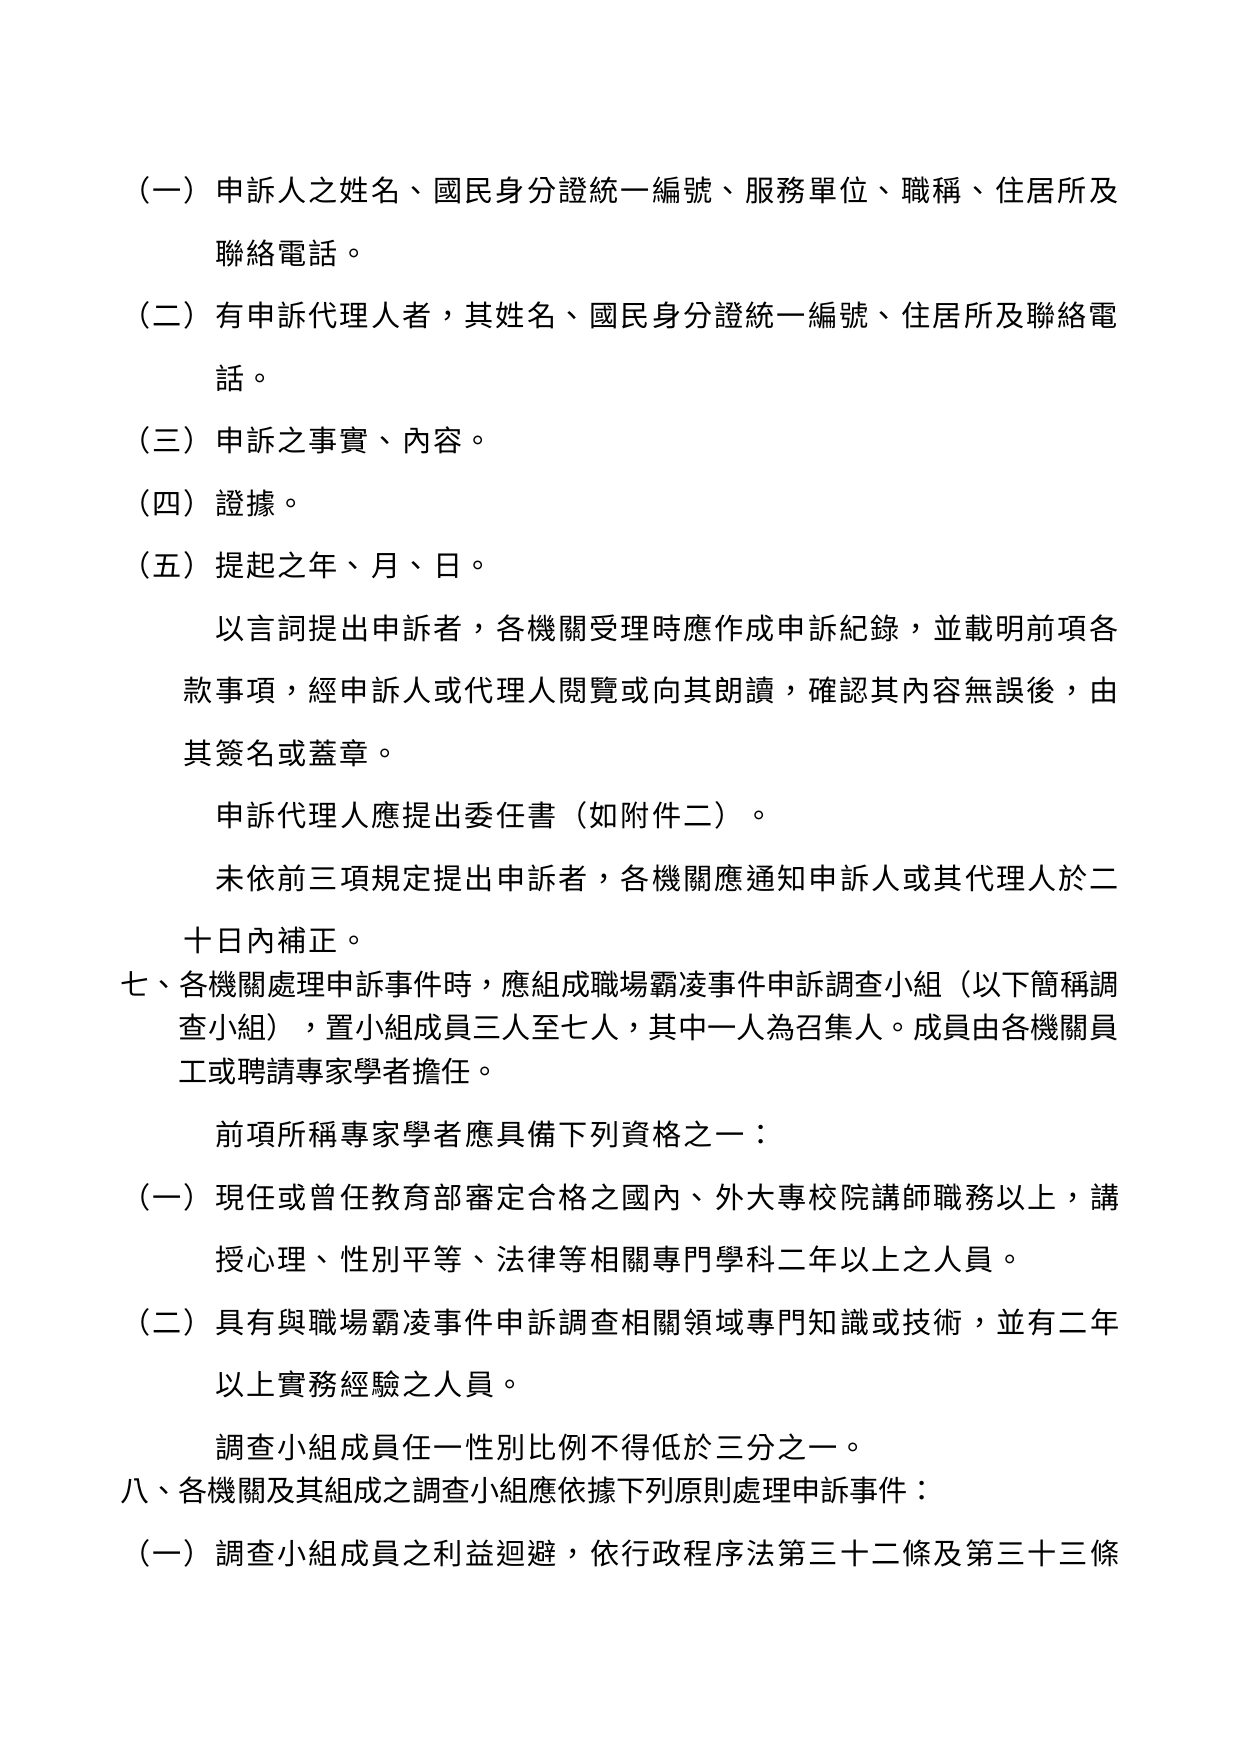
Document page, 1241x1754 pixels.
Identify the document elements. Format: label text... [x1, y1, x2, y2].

text 申訴代理人應提出委任書（如附件二）。 [179, 772, 1120, 835]
text 以言詞提出申訴者，各機關受理時應作成申訴紀錄，並載明前項各款事項，經申訴人或代理人閱覽或向其朗讀，確認其內容無誤後，由其簽名或蓋章。 [179, 585, 1120, 772]
text （四）證據。 [120, 460, 1120, 522]
text （二）具有與職場霸凌事件申訴調查相關領域專門知識或技術，並有二年以上實務經驗之人員。 [120, 1279, 1120, 1404]
text （一）調查小組成員之利益迴避，依行政程序法第三十二條及第三十三條 [120, 1510, 1120, 1572]
text （一）申訴人之姓名、國民身分證統一編號、服務單位、職稱、住居所及聯絡電話。 [120, 147, 1120, 272]
text 八、各機關及其組成之調查小組應依據下列原則處理申訴事件： [120, 1466, 1120, 1510]
text 前項所稱專家學者應具備下列資格之一： [179, 1091, 1120, 1154]
text （五）提起之年、月、日。 [120, 522, 1120, 585]
text 調查小組成員任一性別比例不得低於三分之一。 [179, 1404, 1120, 1466]
text （二）有申訴代理人者，其姓名、國民身分證統一編號、住居所及聯絡電話。 [120, 272, 1120, 397]
text 未依前三項規定提出申訴者，各機關應通知申訴人或其代理人於二十日內補正。 [179, 835, 1120, 960]
text 七、各機關處理申訴事件時，應組成職場霸凌事件申訴調查小組（以下簡稱調查小組），置小組成員三人至七人，其中一人為召集人。成員由各機關員工或聘請專家學者擔任。 [120, 960, 1120, 1091]
text （一）現任或曾任教育部審定合格之國內、外大專校院講師職務以上，講授心理、性別平等、法律等相關專門學科二年以上之人員。 [120, 1154, 1120, 1279]
text （三）申訴之事實、內容。 [120, 397, 1120, 460]
